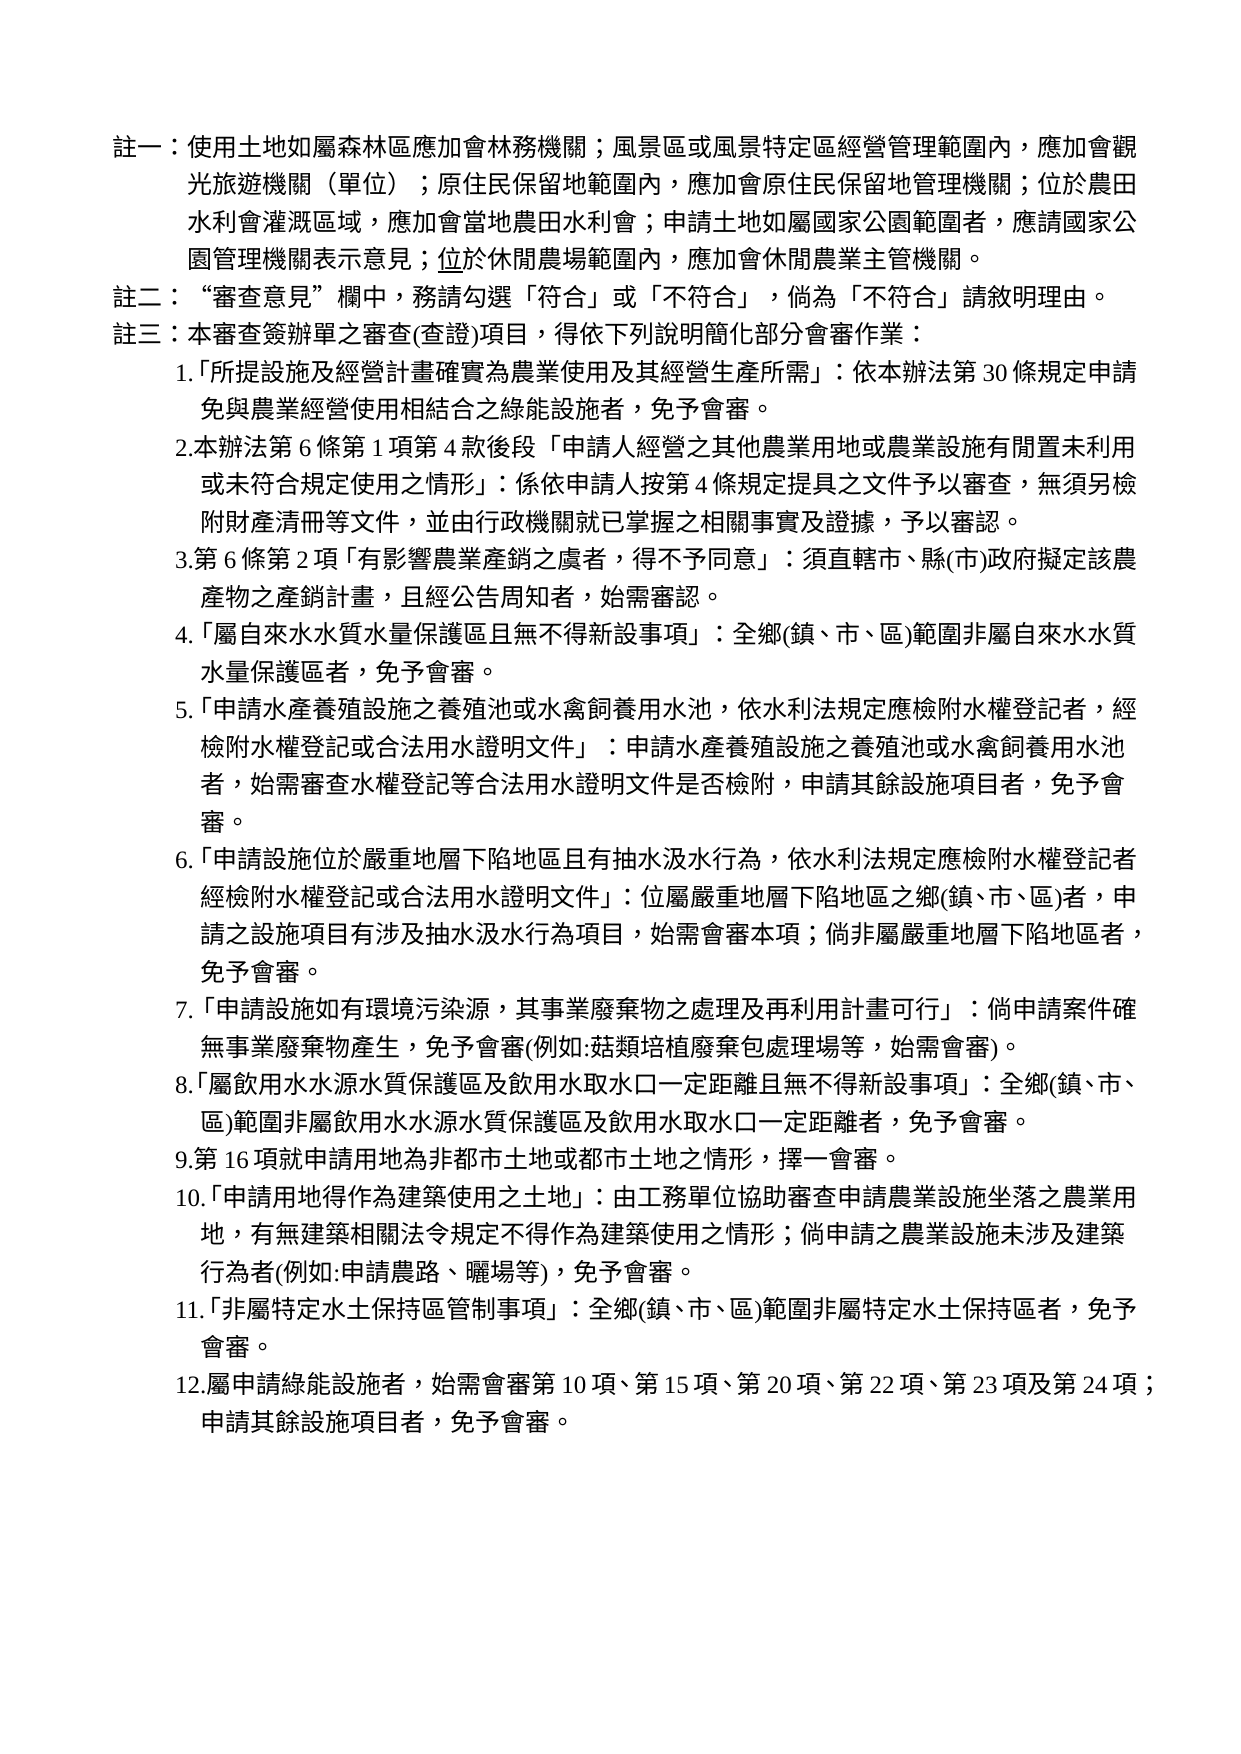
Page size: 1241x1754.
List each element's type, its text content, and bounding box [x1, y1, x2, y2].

text 註一：使用土地如屬森林區應加會林務機關；風景區或風景特定區經營管理範圍內，應加會觀光旅遊機關（單位）；原住民保留地範圍內，應加會原住民保留地管理機關；位於農田水利會灌溉區域，應加會當地農田水利會；申請土地如屬國家公園範圍者，應請國家公園管理機關表示意見；位於休閒農場範圍內，應加會休閒農業主管機關。 [112, 127, 1137, 277]
text 9.第16項就申請用地為非都市土地或都市土地之情形，擇一會審。 [175, 1139, 1137, 1177]
text 5.「申請水產養殖設施之養殖池或水禽飼養用水池，依水利法規定應檢附水權登記者，經檢附水權登記或合法用水證明文件」：申請水產養殖設施之養殖池或水禽飼養用水池者，始需審查水權登記等合法用水證明文件是否檢附，申請其餘設施項目者，免予會審。 [175, 689, 1137, 839]
text 註三：本審查簽辦單之審查(查證)項目，得依下列說明簡化部分會審作業： [112, 314, 1137, 352]
text 11.「非屬特定水土保持區管制事項」：全鄉(鎮、市、區)範圍非屬特定水土保持區者，免予會審。 [175, 1289, 1137, 1364]
text 註二：“審查意見”欄中，務請勾選「符合」或「不符合」，倘為「不符合」請敘明理由。 [112, 277, 1137, 314]
text 2.本辦法第6條第1項第4款後段「申請人經營之其他農業用地或農業設施有閒置未利用或未符合規定使用之情形」：係依申請人按第4條規定提具之文件予以審查，無須另檢附財產清冊等文件，並由行政機關就已掌握之相關事實及證據，予以審認。 [175, 427, 1137, 539]
text 8.「屬飲用水水源水質保護區及飲用水取水口一定距離且無不得新設事項」：全鄉(鎮、市、區)範圍非屬飲用水水源水質保護區及飲用水取水口一定距離者，免予會審。 [175, 1064, 1137, 1139]
text 6.「申請設施位於嚴重地層下陷地區且有抽水汲水行為，依水利法規定應檢附水權登記者，經檢附水權登記或合法用水證明文件」：位屬嚴重地層下陷地區之鄉(鎮、市、區)者，申請之設施項目有涉及抽水汲水行為項目，始需會審本項；倘非屬嚴重地層下陷地區者，免予會審。 [175, 839, 1137, 989]
text 4.「屬自來水水質水量保護區且無不得新設事項」：全鄉(鎮、市、區)範圍非屬自來水水質水量保護區者，免予會審。 [175, 614, 1137, 689]
text 12.屬申請綠能設施者，始需會審第10項、第15項、第20項、第22項、第23項及第24項；申請其餘設施項目者，免予會審。 [175, 1364, 1137, 1439]
text 1.「所提設施及經營計畫確實為農業使用及其經營生產所需」：依本辦法第30條規定申請免與農業經營使用相結合之綠能設施者，免予會審。 [175, 352, 1137, 427]
text 3.第6條第2項「有影響農業產銷之虞者，得不予同意」：須直轄市、縣(市)政府擬定該農產物之產銷計畫，且經公告周知者，始需審認。 [175, 539, 1137, 614]
text 10.「申請用地得作為建築使用之土地」：由工務單位協助審查申請農業設施坐落之農業用地，有無建築相關法令規定不得作為建築使用之情形；倘申請之農業設施未涉及建築行為者(例如:申請農路、曬場等)，免予會審。 [175, 1177, 1137, 1289]
text 7.「申請設施如有環境污染源，其事業廢棄物之處理及再利用計畫可行」：倘申請案件確無事業廢棄物產生，免予會審(例如:菇類培植廢棄包處理場等，始需會審)。 [175, 989, 1137, 1064]
